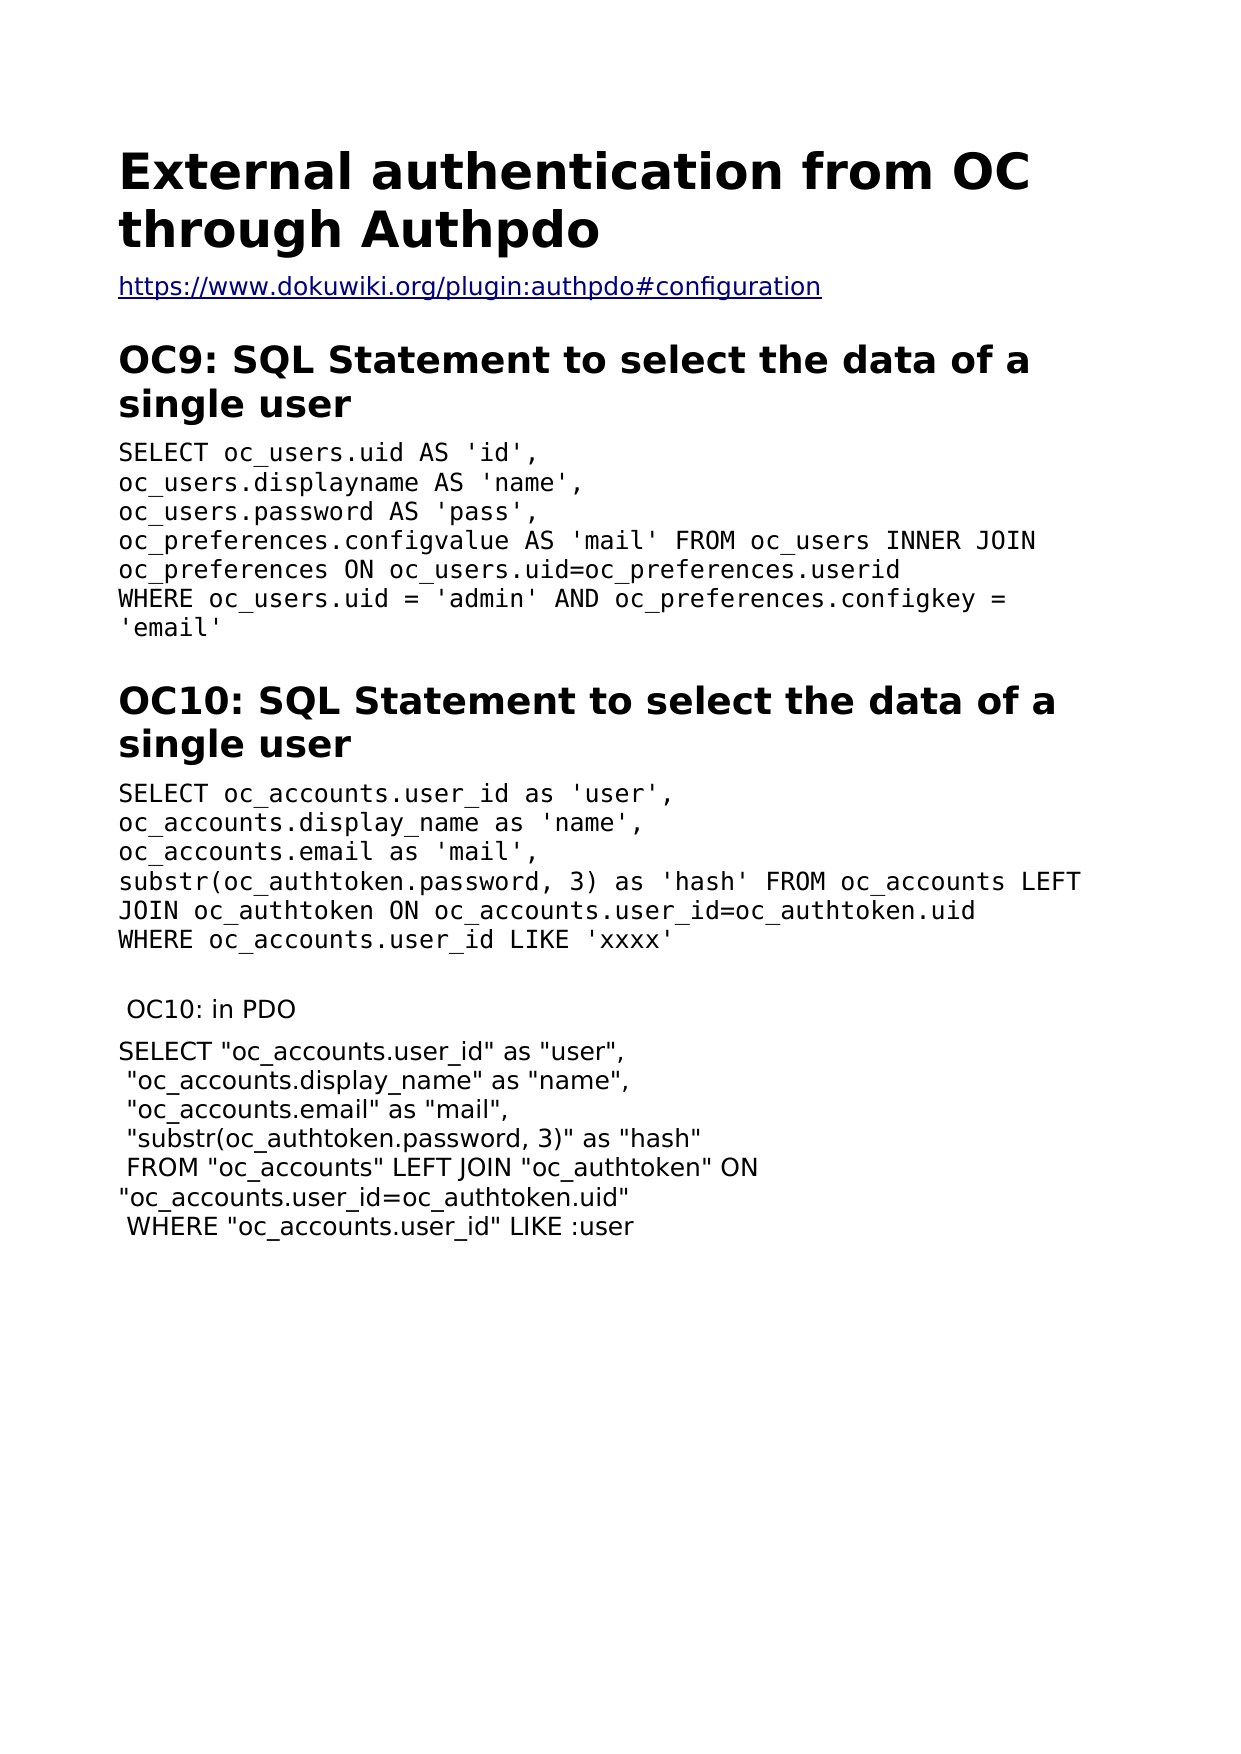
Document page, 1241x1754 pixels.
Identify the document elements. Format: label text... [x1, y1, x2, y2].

text SELECT oc_accounts.user_id as 'user', oc_accounts.display_name as 'name', oc_accounts.email as 'mail', substr(oc_authtoken.password, 3) as 'hash' FROM oc_accounts LEFT JOIN oc_authtoken ON oc_accounts.user_id=oc_authtoken.uid WHERE oc_accounts.user_id LIKE 'xxxx' [118, 779, 1122, 954]
subtitle OC10: SQL Statement to select the data of a single user [118, 679, 1122, 767]
text SELECT oc_users.uid AS 'id', oc_users.displayname AS 'name', oc_users.password AS 'pass', oc_preferences.configvalue AS 'mail' FROM oc_users INNER JOIN oc_preferences ON oc_users.uid=oc_preferences.userid WHERE oc_users.uid = 'admin' AND oc_preferences.configkey = 'email' [118, 438, 1122, 643]
subtitle External authentication from OC through Authpdo [118, 143, 1122, 259]
text SELECT "oc_accounts.user_id" as "user", "oc_accounts.display_name" as "name", "oc_accounts.email" as "mail", "substr(oc_authtoken.password, 3)" as "hash" FROM "oc_accounts" LEFT JOIN "oc_authtoken" ON "oc_accounts.user_id=oc_authtoken.uid" WHERE "oc_accounts.user_id" LIKE :user [118, 1037, 1122, 1241]
text https://www.dokuwiki.org/plugin:authpdo#configuration [118, 272, 1122, 301]
subtitle OC9: SQL Statement to select the data of a single user [118, 339, 1122, 426]
text OC10: in PDO [118, 966, 1122, 1024]
